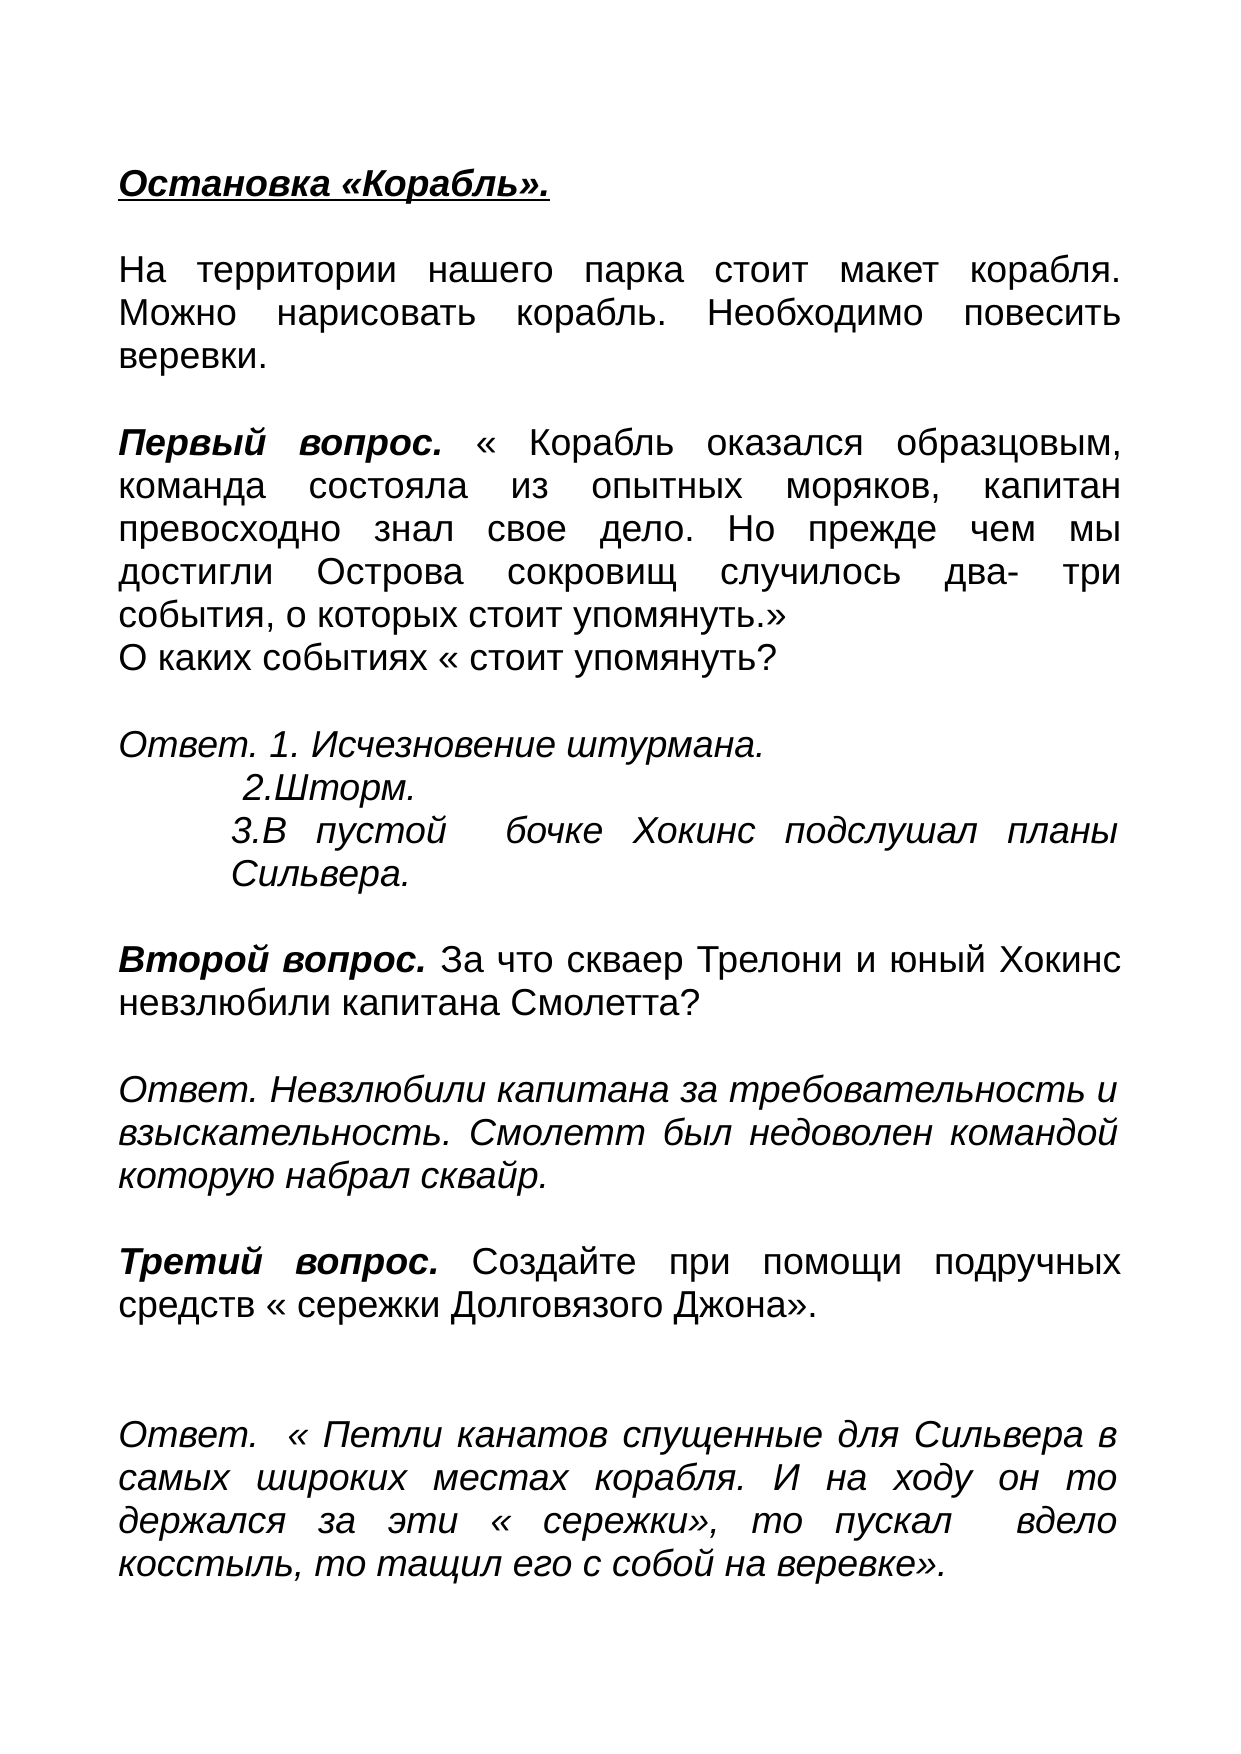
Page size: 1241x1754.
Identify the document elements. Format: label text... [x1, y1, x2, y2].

list 3.В пустой бочке Хокинс подслушал планы Сильвера. [193, 808, 1122, 894]
text Третий вопрос. Создайте при помощи подручных средств « сережки Долговязого Джона». [118, 1239, 1122, 1326]
text Ответ. « Петли канатов спущенные для Сильвера в самых широких местах корабля. И на ходу он то держался за эти « сережки», то пускал вдело косстыль, то тащил его с собой на веревке». [118, 1412, 1122, 1584]
text Второй вопрос. За что скваер Трелони и юный Хокинс невзлюбили капитана Смолетта? [118, 937, 1122, 1024]
text Ответ. Невзлюбили капитана за требовательность и взыскательность. Смолетт был недоволен командой которую набрал сквайр. [118, 1067, 1122, 1196]
text На территории нашего парка стоит макет корабля. Можно нарисовать корабль. Необходимо повесить веревки. [118, 247, 1122, 377]
text О каких событиях « стоит упомянуть? [118, 636, 1122, 679]
text Остановка «Корабль». [118, 161, 1122, 204]
text 2.Шторм. [118, 765, 1122, 808]
text Ответ. 1. Исчезновение штурмана. [118, 722, 1122, 765]
text Первый вопрос. « Корабль оказался образцовым, команда состояла из опытных моряков, капитан превосходно знал свое дело. Но прежде чем мы достигли Острова сокровищ случилось два- три события, о которых стоит упомянуть.» [118, 420, 1122, 636]
